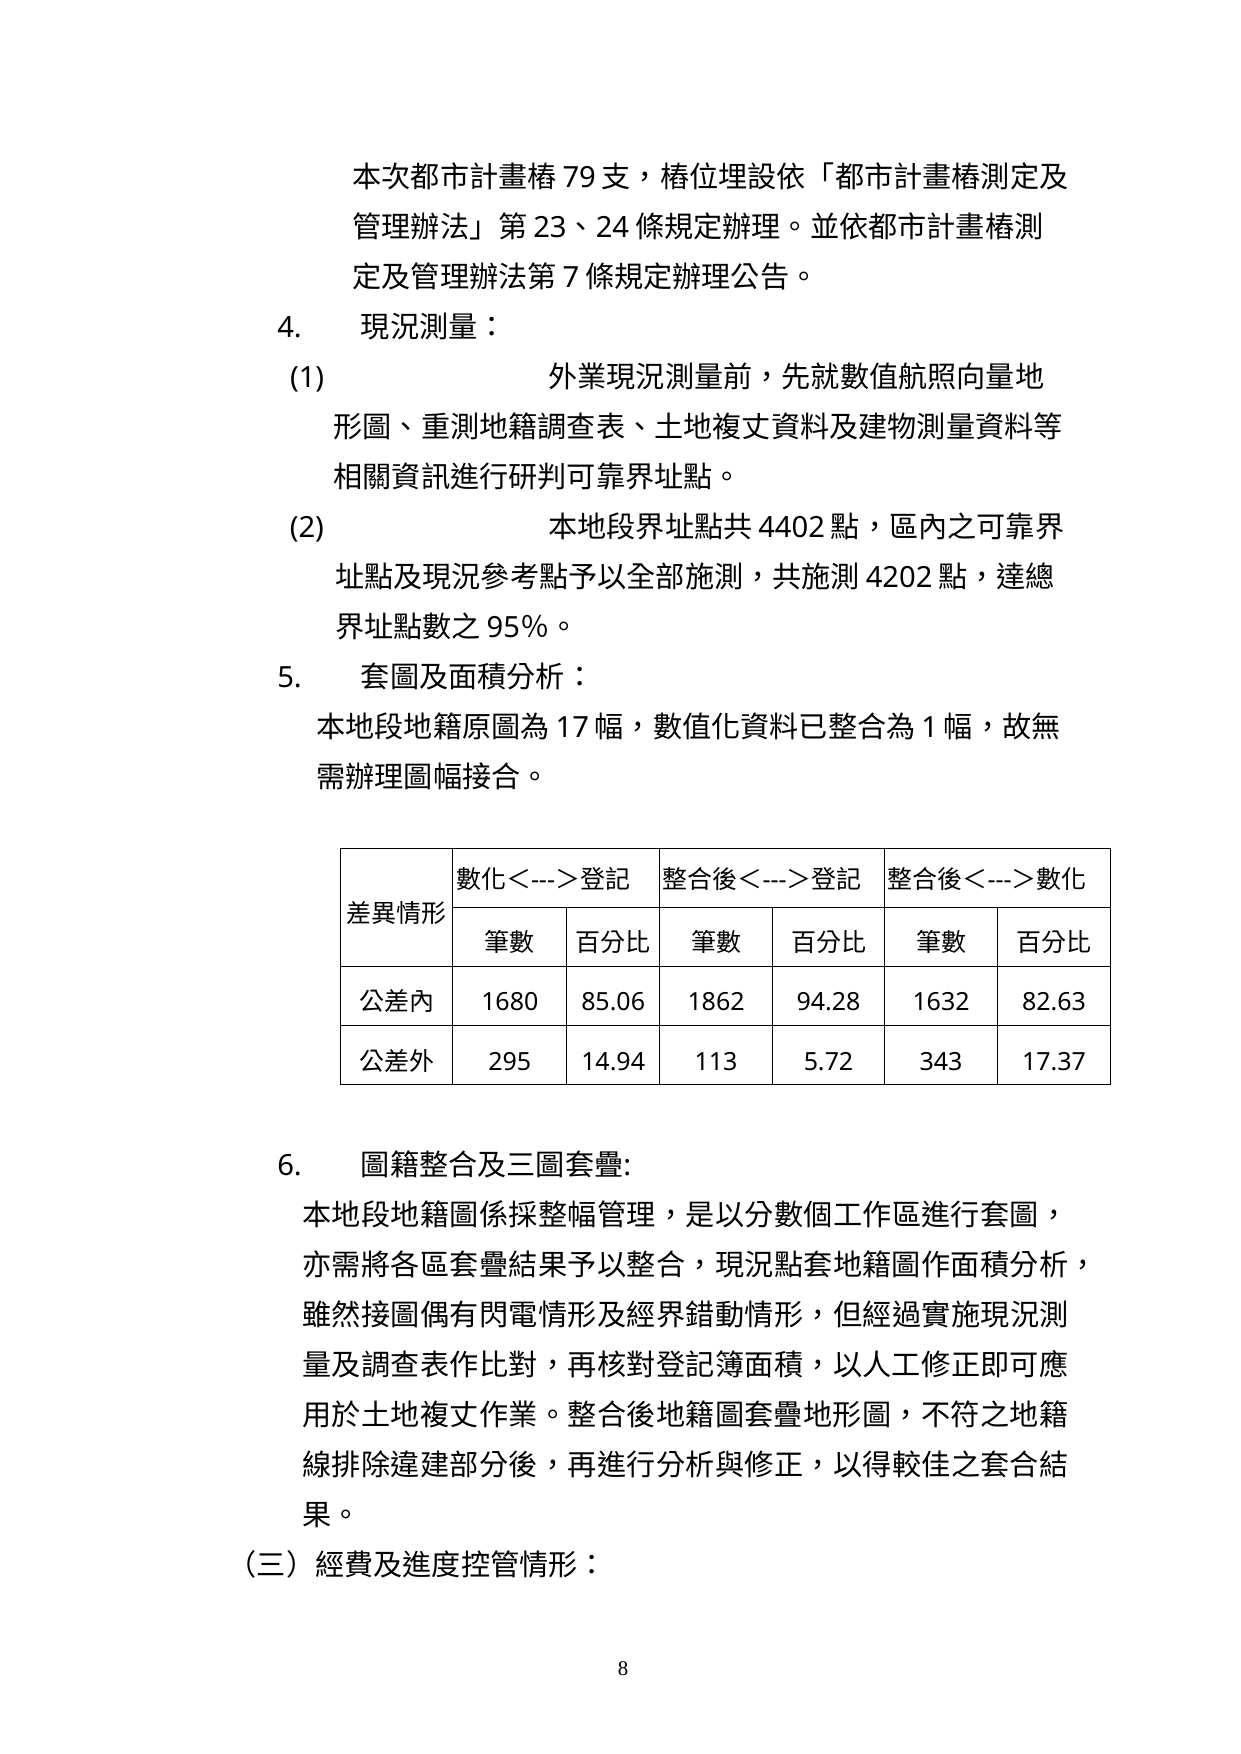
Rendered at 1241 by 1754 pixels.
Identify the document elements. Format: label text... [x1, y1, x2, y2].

table_cell 5.72 [773, 1026, 884, 1084]
table_cell 14.94 [567, 1026, 659, 1084]
table_cell 公差外 [341, 1026, 452, 1084]
table_cell 百分比 [998, 908, 1110, 966]
table_header 差異情形 [341, 849, 452, 966]
table_cell 1680 [453, 967, 566, 1025]
text 本次都市計畫樁79支，樁位埋設依「都市計畫樁測定及管理辦法」第23、24條規定辦理。並依都市計畫樁測定及管理辦法第7條規定辦理公告。 [352, 148, 1069, 298]
list 本地段界址點共4402點，區內之可靠界址點及現況參考點予以全部施測，共施測4202點，達總界址點數之95％。 [289, 498, 1083, 648]
list 外業現況測量前，先就數值航照向量地形圖、重測地籍調查表、土地複丈資料及建物測量資料等相關資訊進行研判可靠界址點。 [290, 348, 1069, 498]
table_header 整合後＜---＞登記 [660, 849, 884, 907]
table_cell 公差內 [341, 967, 452, 1025]
table_cell 343 [885, 1026, 997, 1084]
table_cell 1632 [885, 967, 997, 1025]
table_cell 筆數 [885, 908, 997, 966]
table_cell 筆數 [660, 908, 772, 966]
table_cell 295 [453, 1026, 566, 1084]
table_header 數化＜---＞登記 [453, 849, 659, 907]
table_cell 筆數 [453, 908, 566, 966]
table_cell 113 [660, 1026, 772, 1084]
table_cell 百分比 [567, 908, 659, 966]
list 圖籍整合及三圖套疊: [277, 1135, 1069, 1185]
table_cell 17.37 [998, 1026, 1110, 1084]
text 本地段地籍圖係採整幅管理，是以分數個工作區進行套圖，亦需將各區套疊結果予以整合，現況點套地籍圖作面積分析，雖然接圖偶有閃電情形及經界錯動情形，但經過實施現況測量及調查表作比對，再核對登記簿面積，以人工修正即可應用於土地複丈作業。整合後地籍圖套疊地形圖，不符之地籍線排除違建部分後，再進行分析與修正，以得較佳之套合結果。 [302, 1185, 1069, 1535]
table_cell 85.06 [567, 967, 659, 1025]
table_cell 82.63 [998, 967, 1110, 1025]
text （三）經費及進度控管情形： [227, 1535, 1069, 1585]
table_header 整合後＜---＞數化 [885, 849, 1110, 907]
table_cell 1862 [660, 967, 772, 1025]
table_cell 94.28 [773, 967, 884, 1025]
text 本地段地籍原圖為17幅，數值化資料已整合為1幅，故無需辦理圖幅接合。 [316, 698, 1069, 798]
table_cell 百分比 [773, 908, 884, 966]
list 套圖及面積分析： [277, 648, 1069, 698]
list 現況測量： [277, 298, 1069, 348]
